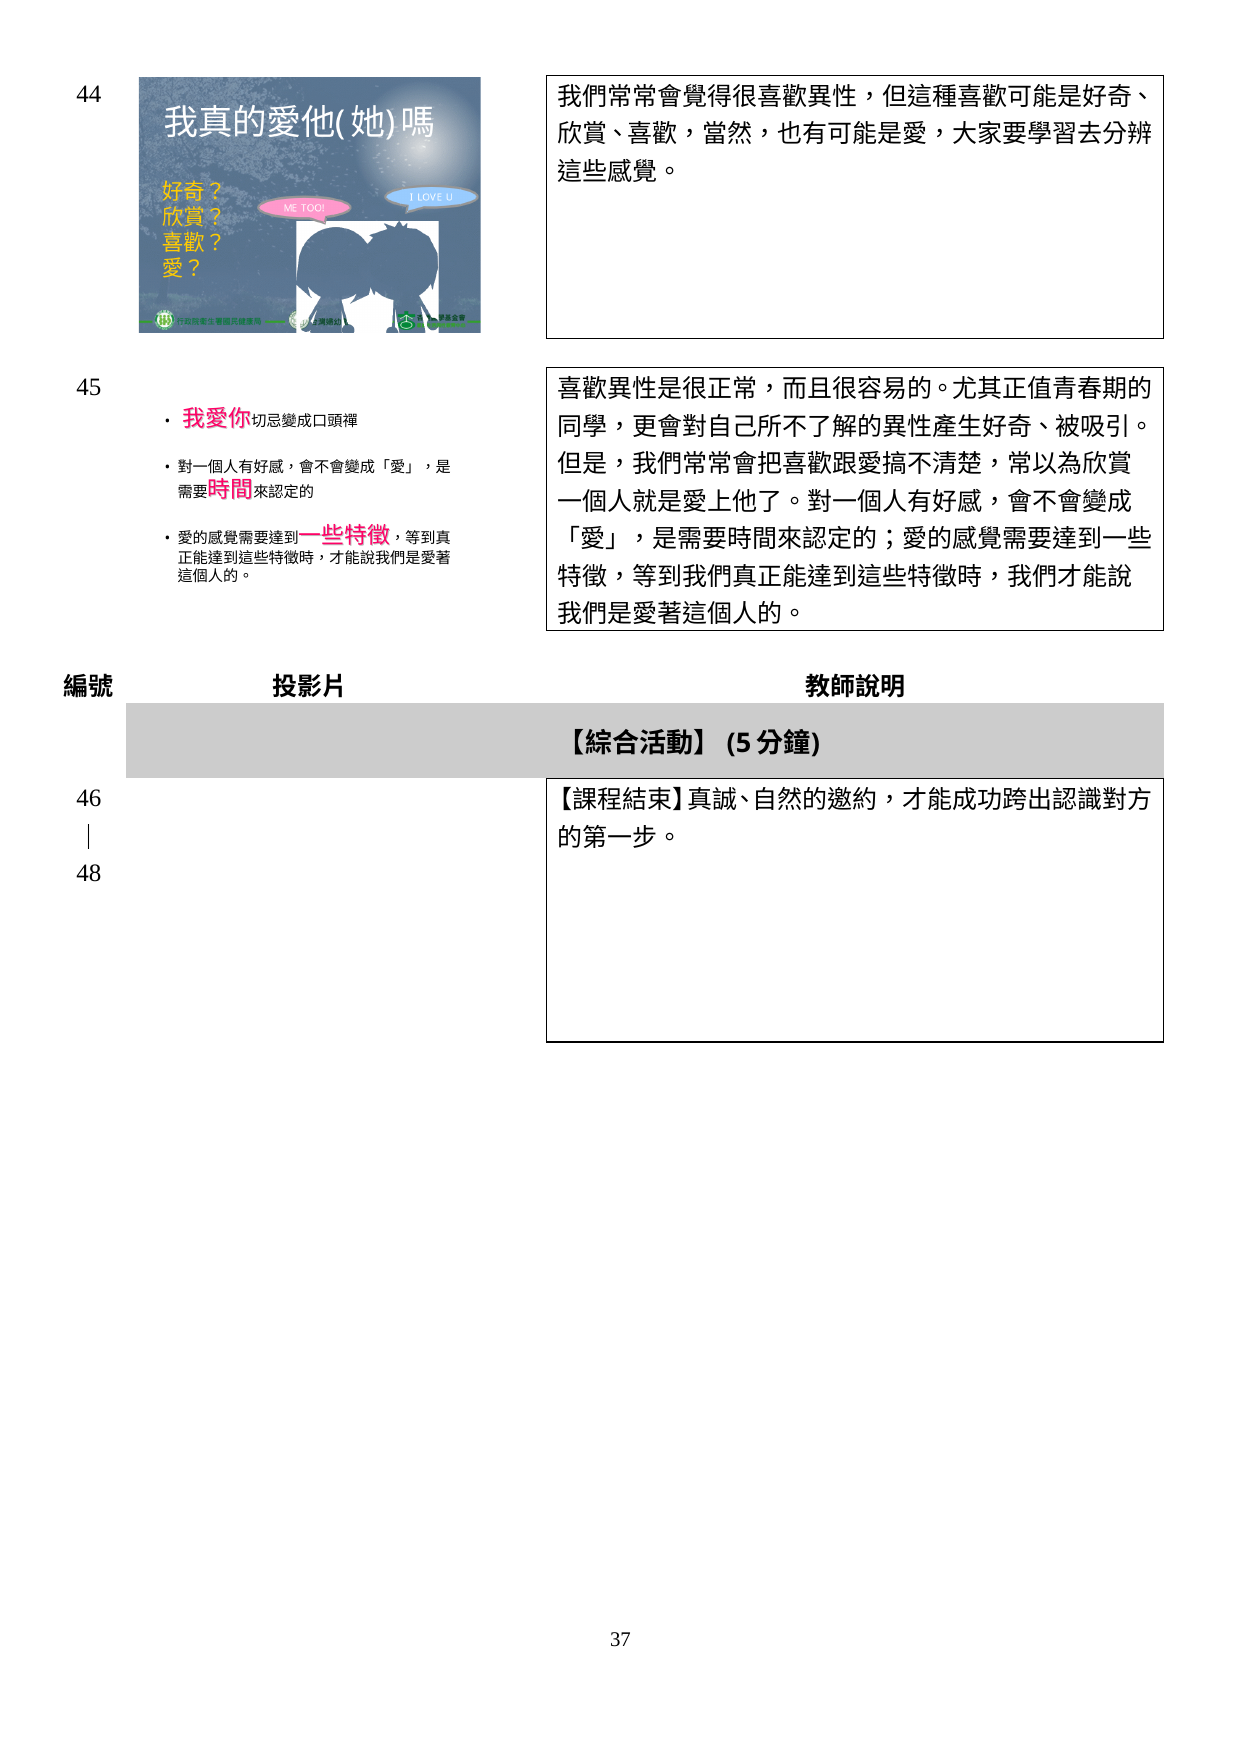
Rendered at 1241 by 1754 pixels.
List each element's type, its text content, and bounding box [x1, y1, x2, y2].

table_cell [51, 338, 126, 367]
table_cell 45 [51, 367, 126, 630]
table_cell [126, 1041, 494, 1070]
table_cell 投影片 [126, 665, 494, 703]
table_cell [494, 703, 546, 778]
table_cell 我們常常會覺得很喜歡異性，但這種喜歡可能是好奇、欣賞、喜歡，當然，也有可能是愛，大家要學習去分辨這些感覺。 [547, 76, 1163, 338]
table_cell [494, 75, 546, 338]
table_cell [494, 630, 546, 665]
table_cell 喜歡異性是很正常，而且很容易的。尤其正值青春期的同學，更會對自己所不了解的異性產生好奇、被吸引。但是，我們常常會把喜歡跟愛搞不清楚，常以為欣賞一個人就是愛上他了。對一個人有好感，會不會變成「愛」，是需要時間來認定的；愛的感覺需要達到一些特徵，等到我們真正能達到這些特徵時，我們才能說我們是愛著這個人的。 [547, 368, 1163, 630]
table_cell [126, 367, 494, 630]
table_cell [51, 630, 126, 665]
table_cell 教師說明 [546, 665, 1164, 703]
table_cell [126, 338, 494, 367]
table_cell 44 [51, 75, 126, 338]
table_cell 編號 [51, 665, 126, 703]
table_cell [126, 630, 494, 665]
table_cell 46 ｜ 48 [51, 778, 126, 1041]
table_cell [494, 338, 546, 367]
table_cell 【綜合活動】 (5分鐘) [546, 703, 1164, 778]
table_cell [126, 703, 494, 778]
table_cell [546, 1043, 1164, 1070]
table_cell [546, 339, 1164, 367]
table_cell 【課程結束】真誠、自然的邀約，才能成功跨出認識對方的第一步。 [547, 779, 1163, 1041]
table_cell [494, 367, 546, 630]
table_cell [494, 665, 546, 703]
table_cell [126, 75, 494, 338]
table_cell [51, 1041, 126, 1070]
table_cell [546, 631, 1164, 665]
table_cell [126, 778, 494, 1041]
table_cell [494, 1041, 546, 1070]
table_cell [51, 703, 126, 778]
table_cell [494, 778, 546, 1041]
